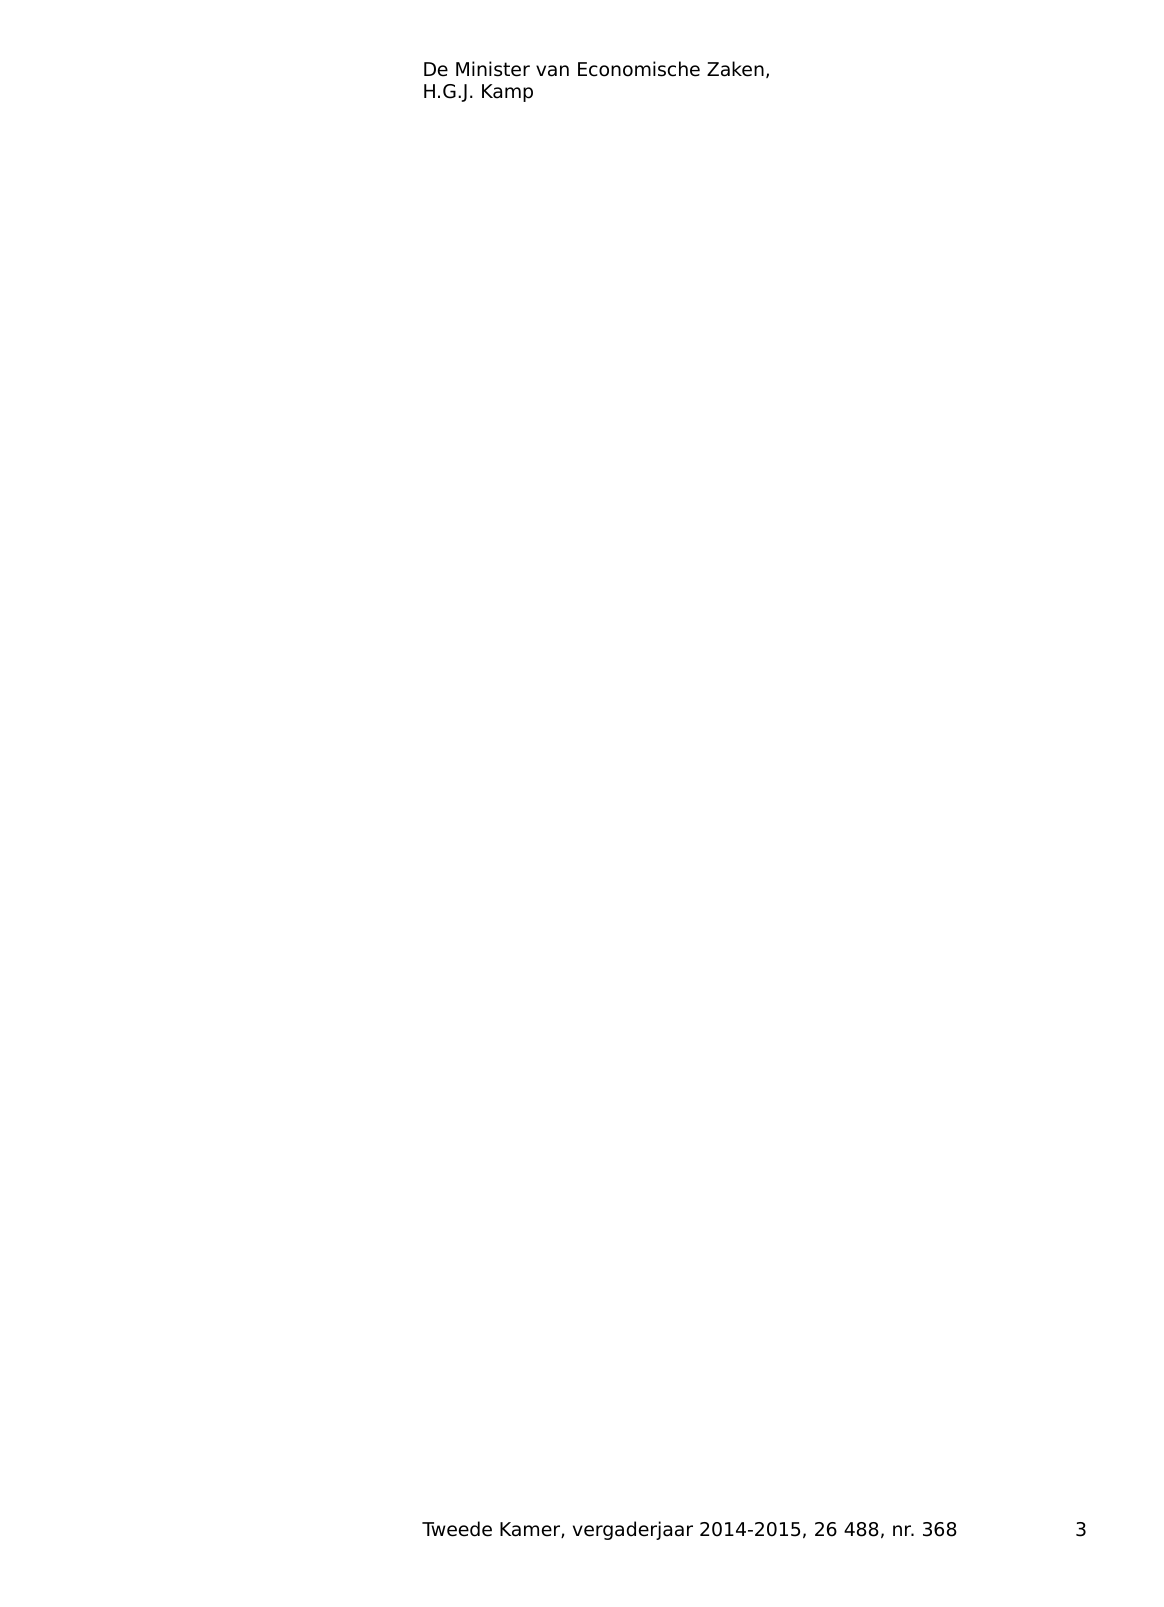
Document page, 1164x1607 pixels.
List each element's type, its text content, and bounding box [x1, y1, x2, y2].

text De Minister van Economische Zaken, H.G.J. Kamp [422, 59, 1087, 103]
